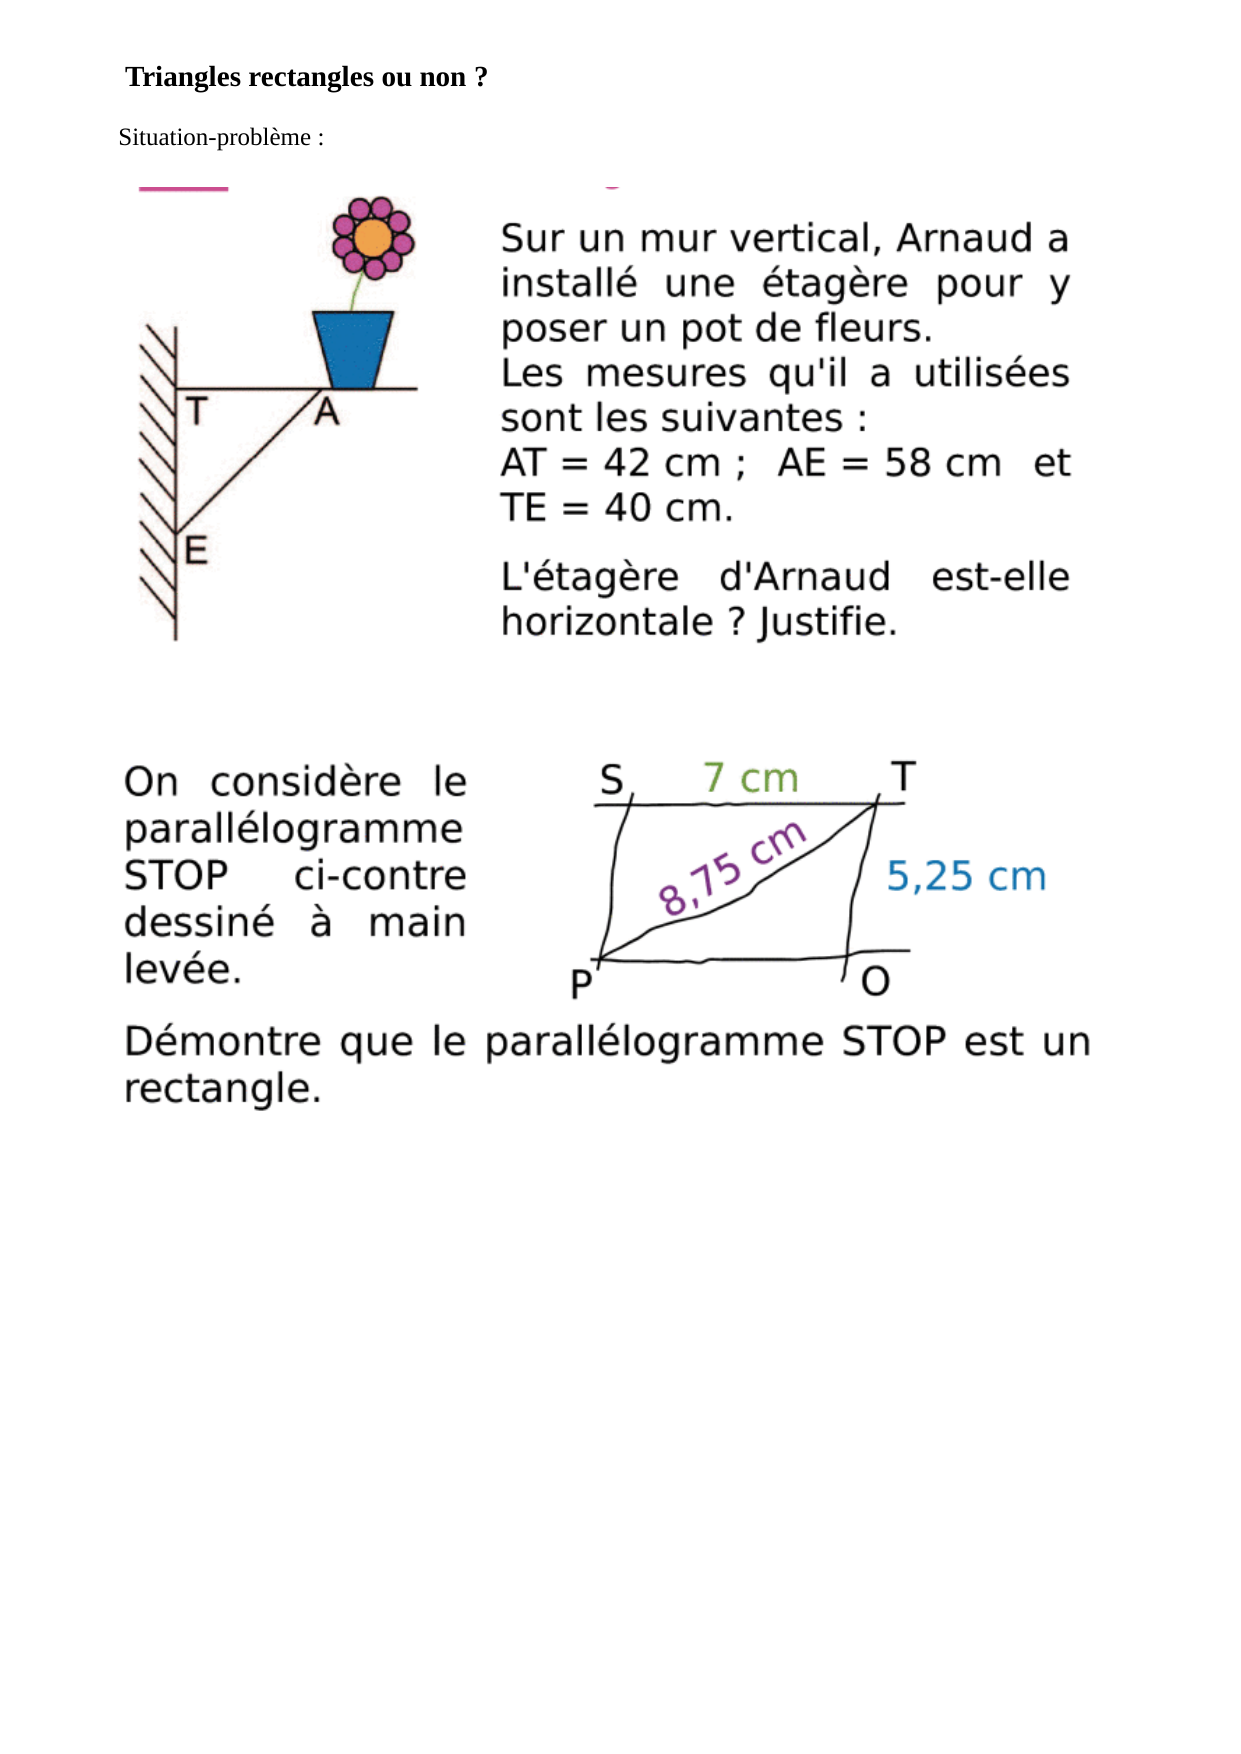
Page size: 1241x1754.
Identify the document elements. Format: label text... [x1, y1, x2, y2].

picture [107, 187, 1112, 667]
text Situation-problème : [118, 122, 1122, 151]
picture [118, 741, 1123, 1124]
